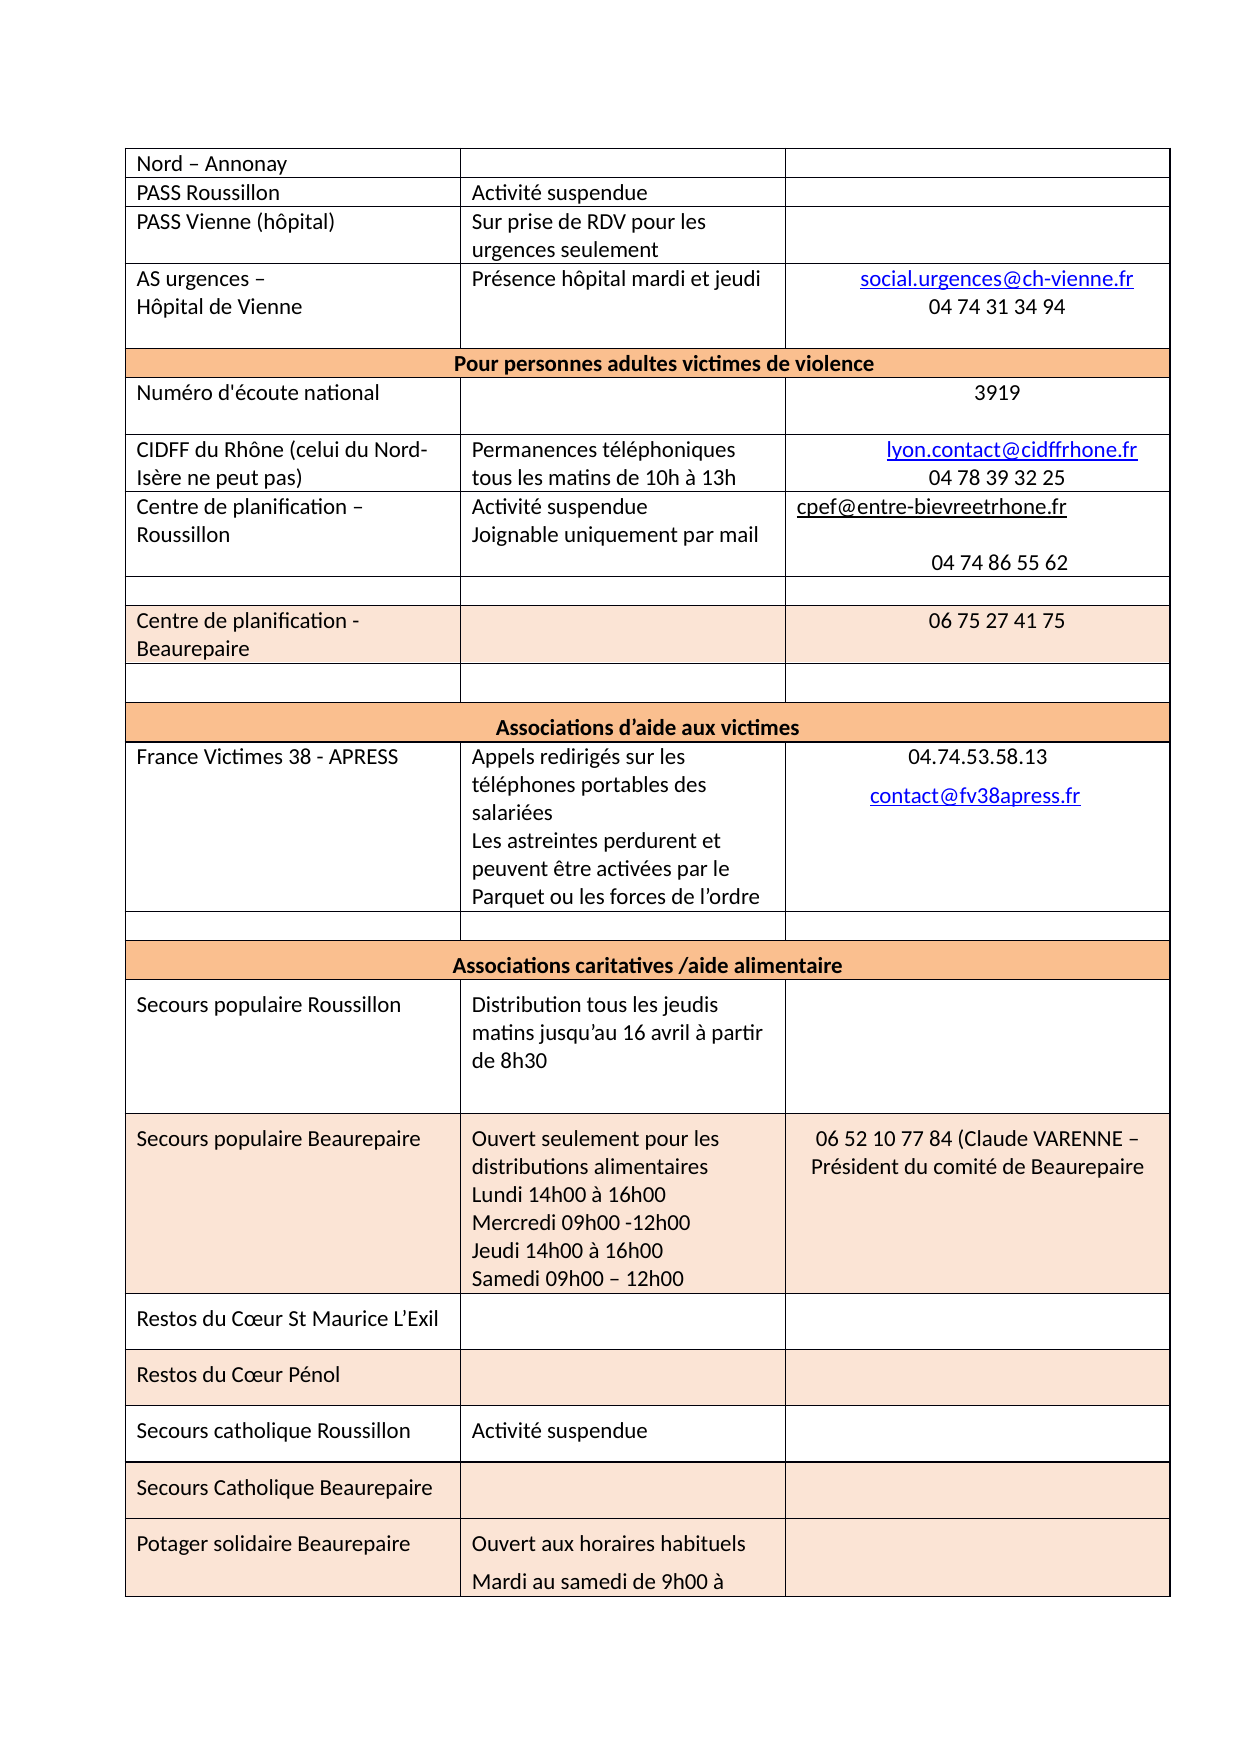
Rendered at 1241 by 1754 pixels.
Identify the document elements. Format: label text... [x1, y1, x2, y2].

table_cell [461, 1463, 785, 1518]
table_cell Potager solidaire Beaurepaire [126, 1519, 460, 1596]
table_cell 06 75 27 41 75 [786, 606, 1169, 662]
table_cell Restos du Cœur St Maurice L’Exil [126, 1294, 460, 1349]
table_cell Associations d’aide aux victimes [126, 703, 1169, 741]
table_cell [461, 606, 785, 662]
table_cell Sur prise de RDV pour les urgences seulement [461, 207, 785, 263]
table_cell Ouvert seulement pour les distributions alimentaires Lundi 14h00 à 16h00 Mercredi 09h00 -12h00 Jeudi 14h00 à 16h00 Samedi 09h00 – 12h00 [461, 1114, 785, 1293]
table_cell [786, 980, 1169, 1113]
table_cell [786, 577, 1169, 605]
table_cell Secours populaire Beaurepaire [126, 1114, 460, 1293]
table_cell AS urgences – Hôpital de Vienne [126, 264, 460, 348]
table_cell Activité suspendue [461, 178, 785, 206]
table_cell [786, 1519, 1169, 1596]
table_cell Associations caritatives /aide alimentaire [126, 941, 1169, 979]
table_cell [461, 1350, 785, 1405]
table_cell [786, 1294, 1169, 1349]
table_cell Secours catholique Roussillon [126, 1406, 460, 1461]
table_cell Activité suspendue [461, 1406, 785, 1461]
table_cell [786, 912, 1169, 939]
table_cell [786, 178, 1169, 206]
table_cell [461, 664, 785, 702]
table_cell Centre de planification – Roussillon [126, 492, 460, 576]
table_cell [126, 912, 460, 939]
table_cell France Victimes 38 - APRESS [126, 743, 460, 911]
table_cell [461, 577, 785, 605]
table_cell PASS Roussillon [126, 178, 460, 206]
table_cell [786, 664, 1169, 702]
table_cell Nord – Annonay [126, 149, 460, 177]
table_cell Permanences téléphoniques tous les matins de 10h à 13h [461, 435, 785, 491]
table_cell [786, 1406, 1169, 1461]
table_cell social.urgences@ch-vienne.fr 04 74 31 34 94 [786, 264, 1169, 348]
table_cell Ouvert aux horaires habituels Mardi au samedi de 9h00 à [461, 1519, 785, 1596]
table_cell Présence hôpital mardi et jeudi [461, 264, 785, 348]
table_cell 04.74.53.58.13 contact@fv38apress.fr [786, 743, 1169, 911]
table_cell [461, 149, 785, 177]
table_cell PASS Vienne (hôpital) [126, 207, 460, 263]
table_cell [461, 912, 785, 939]
table_cell [786, 207, 1169, 263]
table_cell Secours populaire Roussillon [126, 980, 460, 1113]
table_cell CIDFF du Rhône (celui du Nord-Isère ne peut pas) [126, 435, 460, 491]
table_cell Numéro d'écoute national [126, 378, 460, 434]
table_cell lyon.contact@cidffrhone.fr 04 78 39 32 25 [786, 435, 1169, 491]
table_cell Activité suspendue Joignable uniquement par mail [461, 492, 785, 576]
table_cell Secours Catholique Beaurepaire [126, 1463, 460, 1518]
table_cell Centre de planification - Beaurepaire [126, 606, 460, 662]
table_cell [786, 149, 1169, 177]
table_cell cpef@entre-bievreetrhone.fr 04 74 86 55 62 [786, 492, 1169, 576]
table_cell Pour personnes adultes victimes de violence [126, 349, 1169, 377]
table_cell [786, 1350, 1169, 1405]
table_cell [461, 378, 785, 434]
table_cell Restos du Cœur Pénol [126, 1350, 460, 1405]
table_cell Appels redirigés sur les téléphones portables des salariées Les astreintes perdurent et peuvent être activées par le Parquet ou les forces de l’ordre [461, 743, 785, 911]
table_cell [126, 664, 460, 702]
table_cell [126, 577, 460, 605]
table_cell 3919 [786, 378, 1169, 434]
table_cell [786, 1463, 1169, 1518]
table_cell Distribution tous les jeudis matins jusqu’au 16 avril à partir de 8h30 [461, 980, 785, 1113]
table_cell 06 52 10 77 84 (Claude VARENNE – Président du comité de Beaurepaire [786, 1114, 1169, 1293]
table_cell [461, 1294, 785, 1349]
